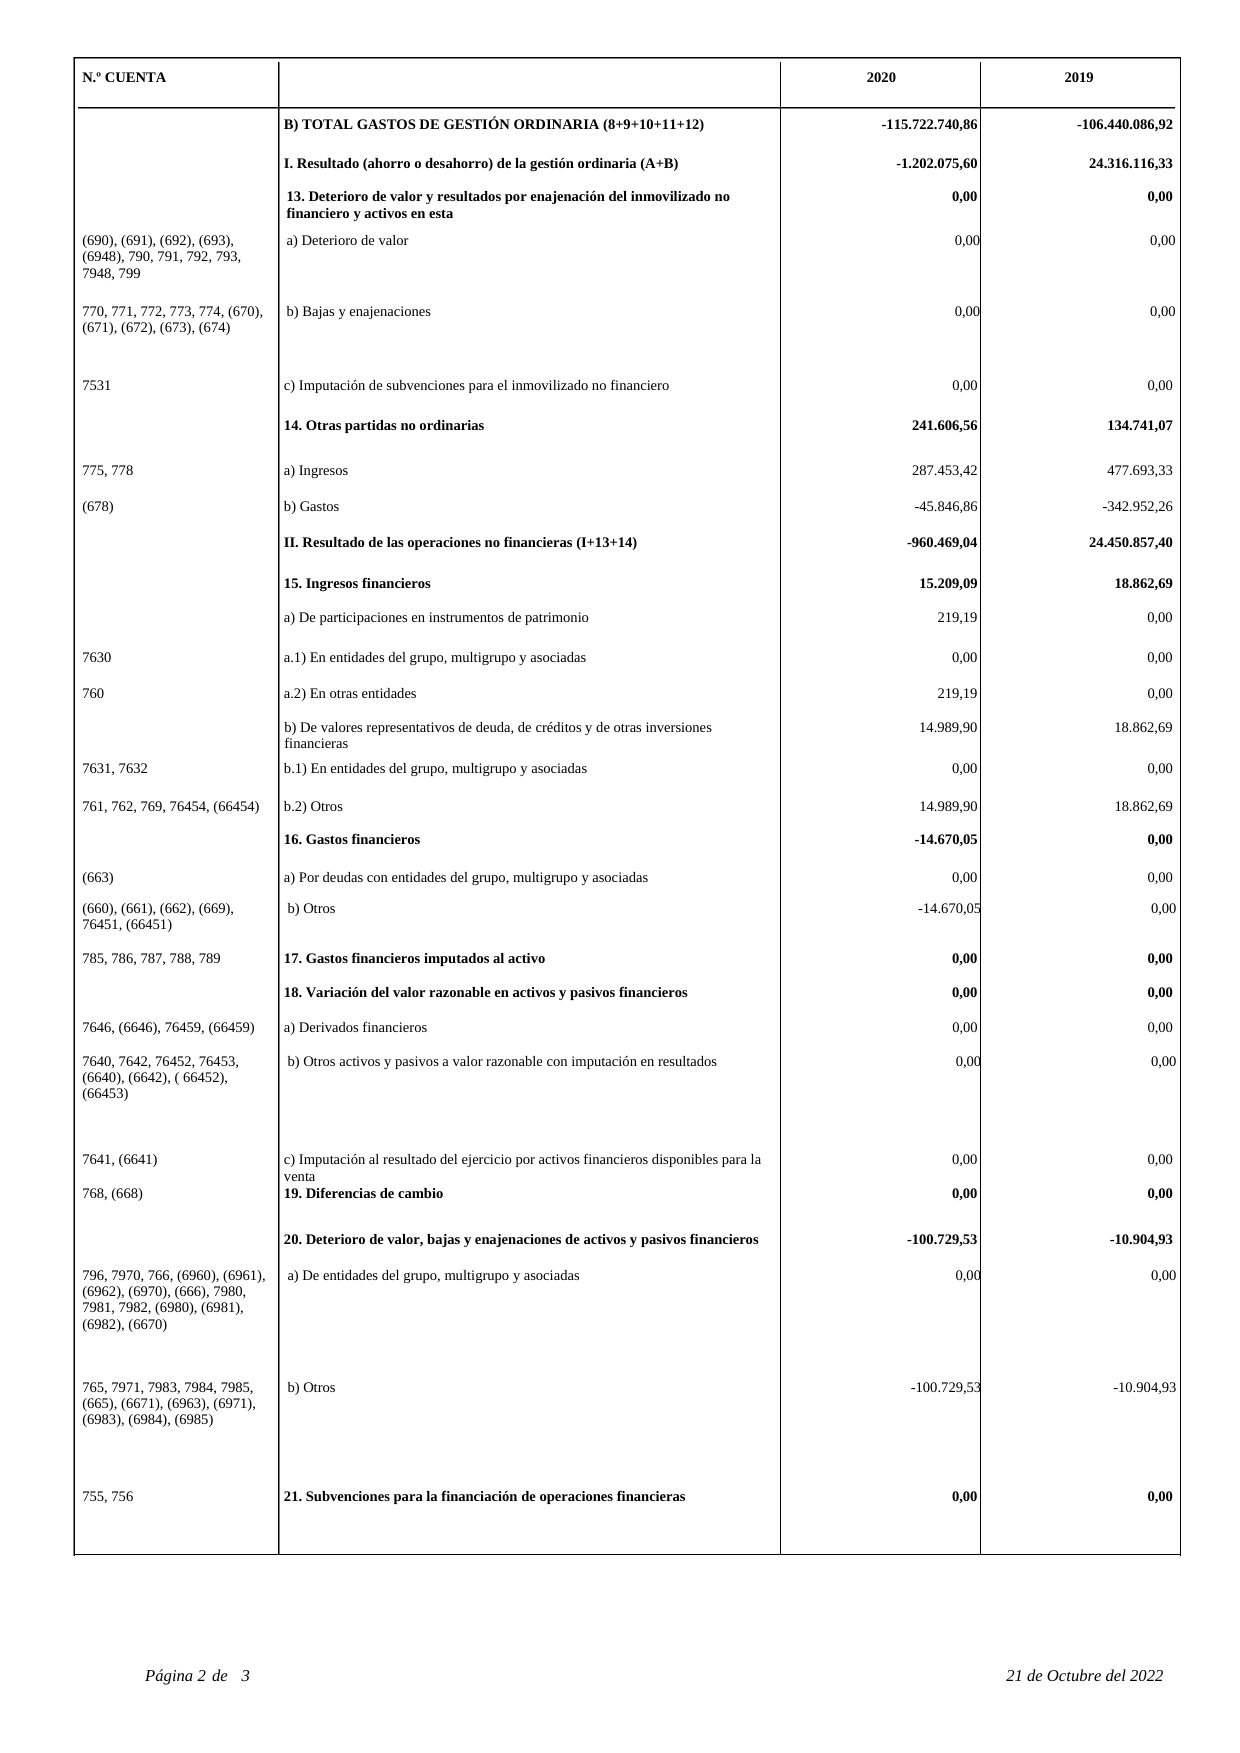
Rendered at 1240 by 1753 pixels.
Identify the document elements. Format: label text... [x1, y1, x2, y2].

text venta [1185, 1168, 1229, 1185]
text N.º CUENTA 2020 2019 [1185, 69, 1229, 86]
text Página 2 de 3 21 de Octubre del 2022 [145, 1663, 1229, 1686]
